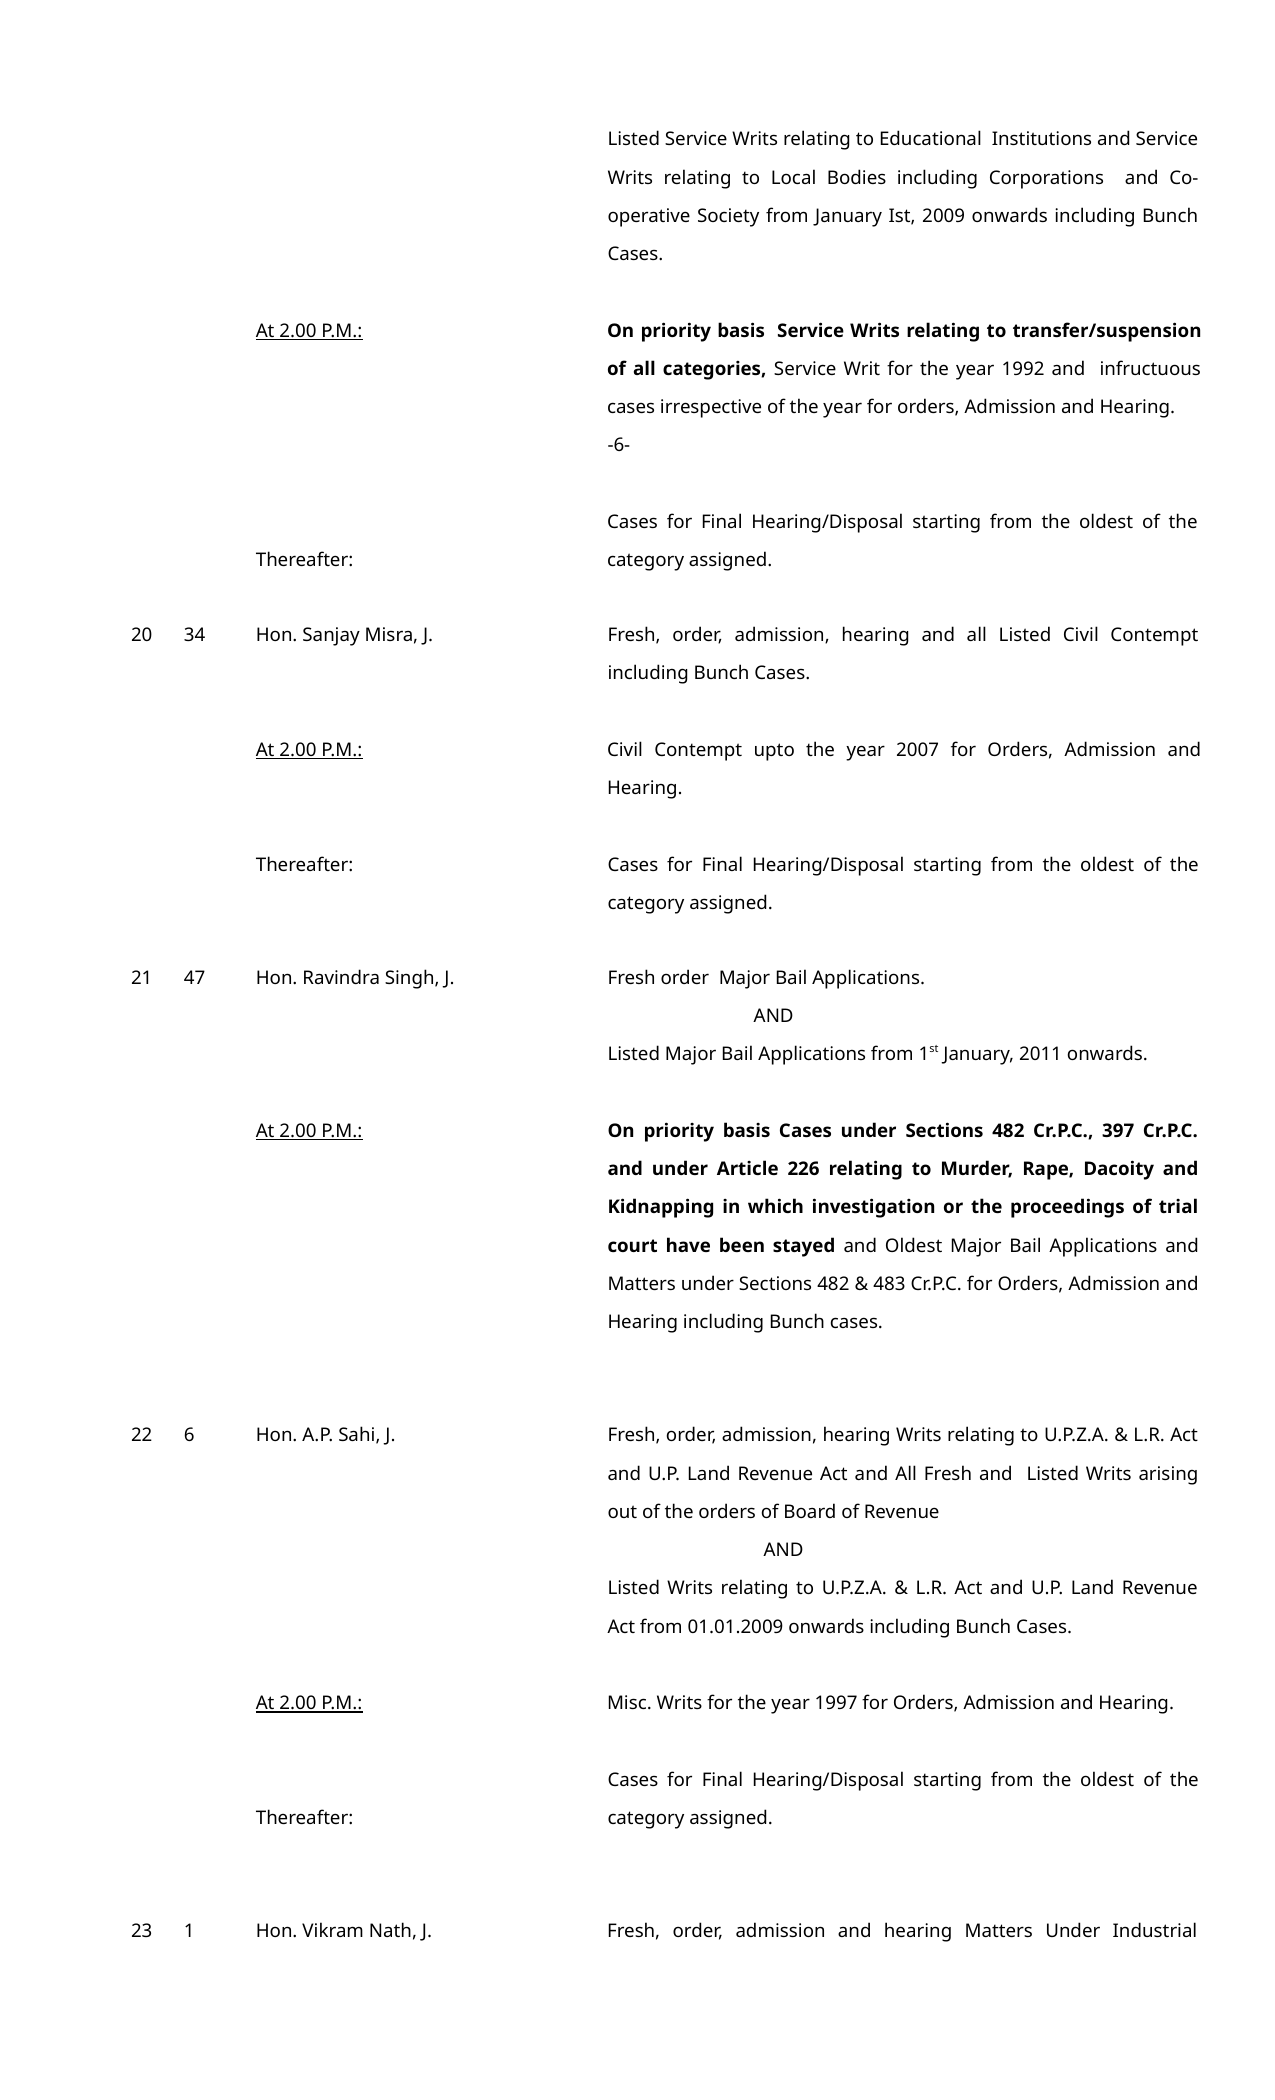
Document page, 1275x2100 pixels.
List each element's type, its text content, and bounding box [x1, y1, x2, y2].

table_cell Listed Service Writs relating to Educational Institutions and Service Writs relating to Local Bodies including Corporations and Co-operative Society from January Ist, 2009 onwards including Bunch Cases. On priority basis Service Writs relating to transfer/suspension of all categories, Service Writ for the year 1992 and infructuous cases irrespective of the year for orders, Admission and Hearing. -6- Cases for Final Hearing/Disposal starting from the oldest of the category assigned. [601, 120, 1205, 616]
table_cell 47 [178, 959, 250, 1416]
table_cell Hon. A.P. Sahi, J. At 2.00 P.M.: Thereafter: [250, 1416, 601, 1912]
table_cell Hon. Sanjay Misra, J. At 2.00 P.M.: Thereafter: [250, 616, 601, 958]
table_cell Fresh, order, admission and hearing Matters Under Industrial [601, 1912, 1205, 1981]
table_cell 6 [178, 1416, 250, 1912]
table_cell At 2.00 P.M.: Thereafter: [250, 120, 601, 616]
table_cell 34 [178, 616, 250, 958]
table_cell [178, 120, 250, 616]
table_cell 1 [178, 1912, 250, 1981]
table_cell 21 [125, 959, 178, 1416]
table_cell Hon. Vikram Nath, J. [250, 1912, 601, 1981]
table_cell Fresh, order, admission, hearing Writs relating to U.P.Z.A. & L.R. Act and U.P. Land Revenue Act and All Fresh and Listed Writs arising out of the orders of Board of Revenue AND Listed Writs relating to U.P.Z.A. & L.R. Act and U.P. Land Revenue Act from 01.01.2009 onwards including Bunch Cases. Misc. Writs for the year 1997 for Orders, Admission and Hearing. Cases for Final Hearing/Disposal starting from the oldest of the category assigned. [601, 1416, 1205, 1912]
table_cell [125, 120, 178, 616]
table_cell Fresh order Major Bail Applications. AND Listed Major Bail Applications from 1st January, 2011 onwards. On priority basis Cases under Sections 482 Cr.P.C., 397 Cr.P.C. and under Article 226 relating to Murder, Rape, Dacoity and Kidnapping in which investigation or the proceedings of trial court have been stayed and Oldest Major Bail Applications and Matters under Sections 482 & 483 Cr.P.C. for Orders, Admission and Hearing including Bunch cases. [601, 959, 1205, 1416]
table_cell Fresh, order, admission, hearing and all Listed Civil Contempt including Bunch Cases. Civil Contempt upto the year 2007 for Orders, Admission and Hearing. Cases for Final Hearing/Disposal starting from the oldest of the category assigned. [601, 616, 1205, 958]
table_cell Hon. Ravindra Singh, J. At 2.00 P.M.: [250, 959, 601, 1416]
table_cell 23 [125, 1912, 178, 1981]
table_cell 22 [125, 1416, 178, 1912]
table_cell 20 [125, 616, 178, 958]
